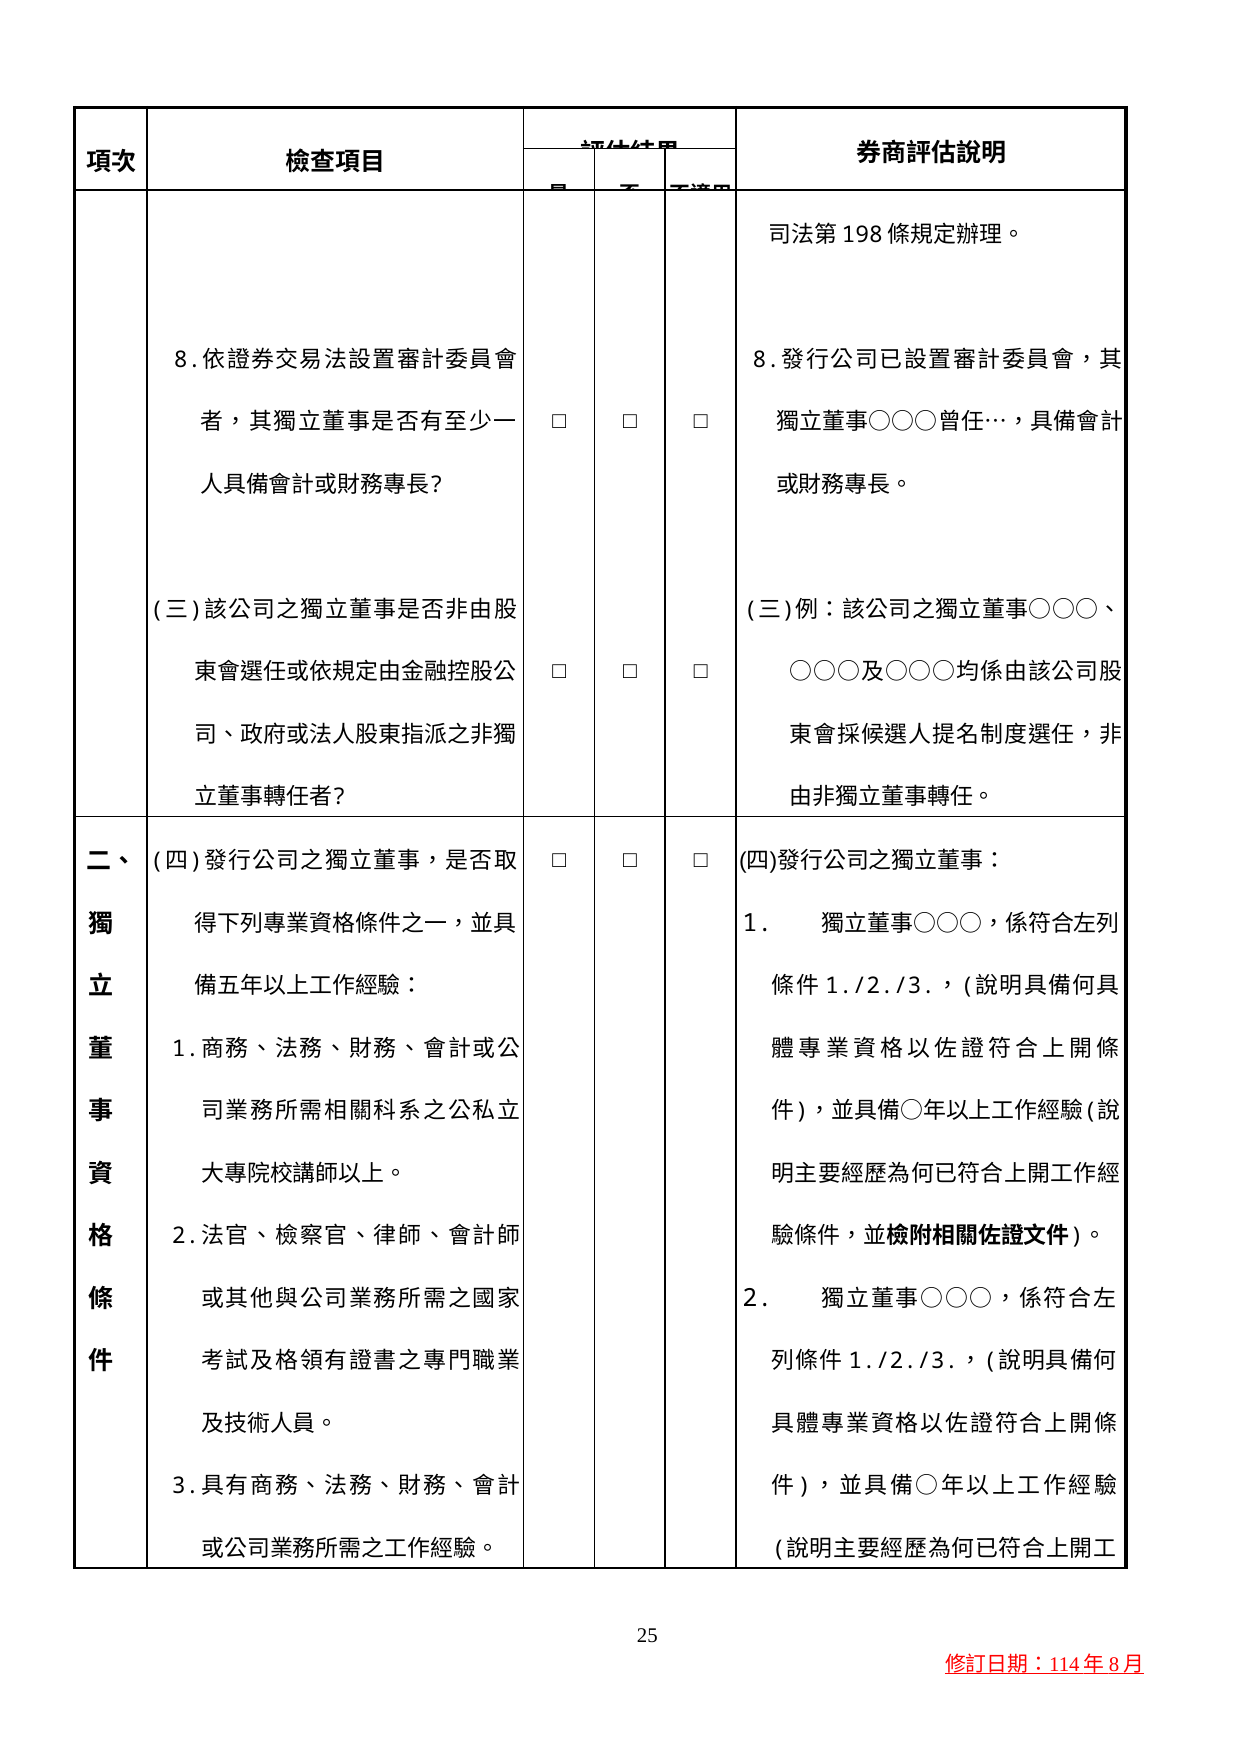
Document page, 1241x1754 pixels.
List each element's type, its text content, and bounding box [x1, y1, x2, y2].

table_cell □ □ [666, 817, 735, 1567]
table_cell 不適用 [666, 149, 735, 189]
table_cell 是 [524, 149, 594, 189]
table_cell □ □ □ □ □ □ □ □ □ □ [524, 191, 594, 816]
table_cell 二、 獨 立 董 事 資 格 條 件 [76, 817, 146, 1567]
table_cell □ □ [524, 817, 594, 1567]
table_cell (四)發行公司之獨立董事，是否取得下列專業資格條件之一，並具備五年以上工作經驗： 商務、法務、財務、會計或公司業務所需相關科系之公私立大專院校講師以上。 法官、檢察官、律師、會計師或其他與公司業務所需之國家考試及格領有證書之專門職業及技術人員。 具有商務、法務、財務、會計或公司業務所需之工作經驗。 [148, 817, 523, 1567]
table_header 券商評估說明 (至少應填製下列預設文字格式內容) [737, 109, 1124, 189]
table_header 項次 [76, 109, 146, 189]
table_header 評估結果 [524, 109, 735, 147]
table_header 檢查項目 [148, 109, 523, 189]
table_cell 發行公司章程係經○○年○○月○○日股東會決議通過，其章程第○條已規定…(例：設置獨立董事○人，且不少於董事席次之五分之一)。(依據公司治理問答集，章程應以下列方式之一載明：1.獨立董事人數不得少於二人，且不得少於董事席次五分之一。2.獨立董事名額○人。3.獨立董事名額○人至○人) 獨立董事之選任程序 1.發行公司章程第○條已規定獨立董事之選舉係採候選人提名制。 2.發行公司股東會前之停止過戶期間為○○年○○月○○日~○○月○○日，該公司已於○○年○○月○○日公告受理獨立董事候選人提名相關事項。受理提名期間為○○年○○月○○日~○○月○○日。 3.經檢視…….，發行公司之獨立董事候選人係由○○○提出，其提名人數為○人，未有超過獨立董事應選名額之情事。 4.經檢視…，股東或董事會提供推薦候選人名單時，已敘明被提名人姓名、學歷及經歷，並檢附被提名人符合獨立董事設置辦法之文件及其他證明文件。 例：獨立董事○○○係國立○○大學○○系教授，已於○年○月○日(受理提名期間截止前)，取得○○大學核准文件。(註1) 5.發行公司係於○○年○○月○○日董事會(或其他召集權人)審查本次選任獨立董事候選人應具備之條件。 6.發行公司依前項規定列入之獨立董事候選人○○○，已連續擔任該公司獨立董事任期達三屆，該公司已於○○年○○月○○日公告繼續提名其擔任獨立董事之理由，並於○○年○○月○○日股東會選任時向股東說明前開理由。(或敘明發行公司之獨立董事候選人無左列情事) 7.發行公司之非獨立董事及獨立董事均係於○○年○○月○○日股東會選任，且選任時係分別計算當選名額。經檢視…其選舉方式係依公司法第198條規定辦理。 8.發行公司已設置審計委員會，其獨立董事○○○曾任…，具備會計或財務專長。 (三)例：該公司之獨立董事○○○、○○○及○○○均係由該公司股東會採候選人提名制度選任，非由非獨立董事轉任。 [737, 191, 1124, 816]
table_cell 8.依證券交易法設置審計委員會者，其獨立董事是否有至少一人具備會計或財務專長? (三)該公司之獨立董事是否非由股東會選任或依規定由金融控股公司、政府或法人股東指派之非獨立董事轉任者? [148, 191, 523, 816]
table_cell □ □ □ □ □ □ □ □ □ □ [595, 191, 664, 816]
table_cell □ □ □ □ □ □ □ □ □ □ [666, 191, 735, 816]
table_cell 否 [595, 149, 664, 189]
table_cell (四)發行公司之獨立董事： 獨立董事○○○，係符合左列條件1./2./3.，(說明具備何具體專業資格以佐證符合上開條件)，並具備○年以上工作經驗(說明主要經歷為何已符合上開工作經驗條件，並檢附相關佐證文件)。 獨立董事○○○，係符合左列條件1./2./3.，(說明具備何具體專業資格以佐證符合上開條件)，並具備○年以上工作經驗(說明主要經歷為何已符合上開工作經驗條件，並檢附相關佐證文件)。 獨立董事○○○，係符合左列條件1./2./3.，(說明具備何具體專業資格以佐證符合上開條件)，並具備○年以上工作經驗(說明主要經歷為何已符合上開工作經驗條件，並檢附相關佐證文件)。 說明評估程序及結論。 [737, 817, 1124, 1567]
table_cell □ □ [595, 817, 664, 1567]
table_cell [76, 191, 146, 816]
